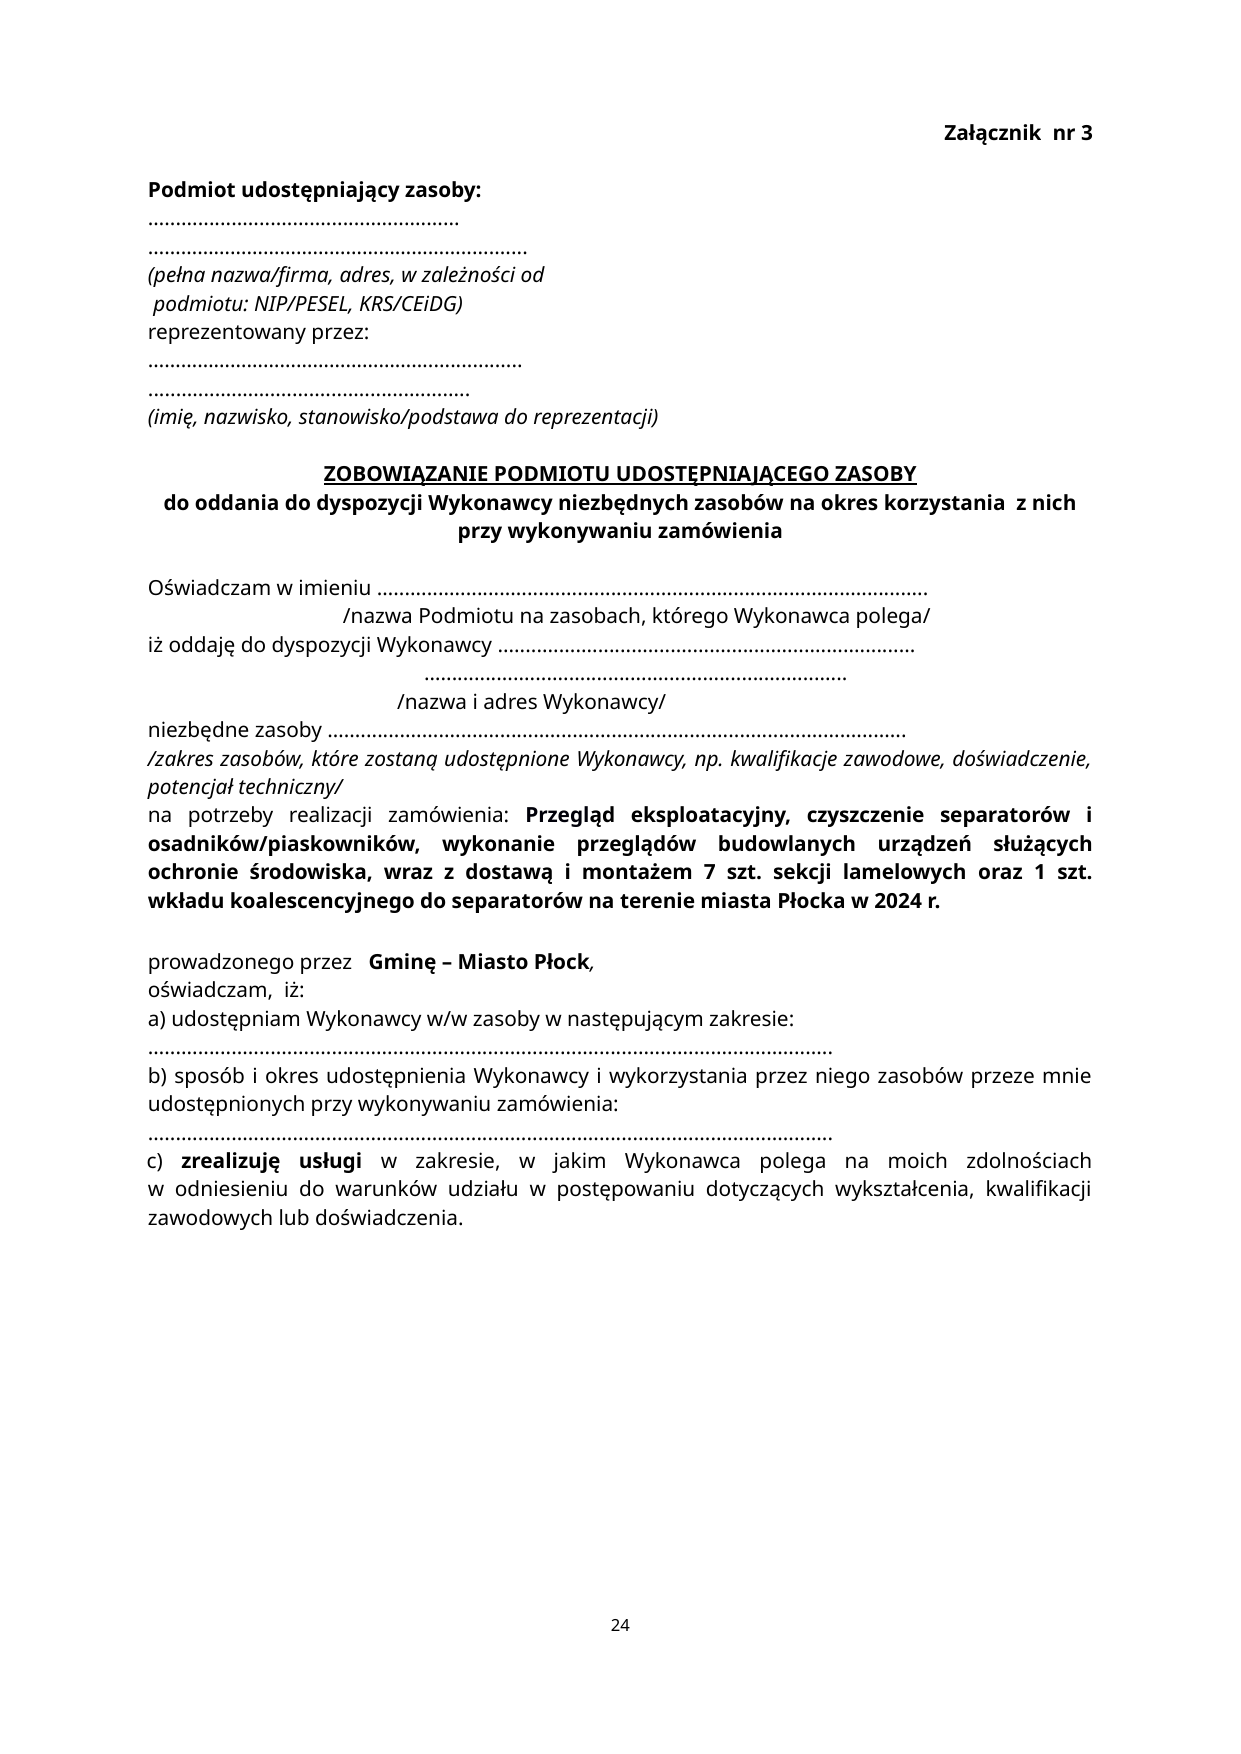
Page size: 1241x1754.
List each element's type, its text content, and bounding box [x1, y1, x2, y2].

text ……………………………………………................. [148, 346, 1093, 374]
text Oświadczam w imieniu …................................................................................................ [148, 573, 1093, 602]
text …........................................................................................................................ [148, 1032, 1093, 1061]
text do oddania do dyspozycji Wykonawcy niezbędnych zasobów na okres korzystania z nich przy wykonywaniu zamówienia [148, 488, 1093, 545]
text …..................................................... [148, 203, 1093, 232]
text …………………………………………………............ [148, 232, 1093, 260]
text Podmiot udostępniający zasoby: [148, 175, 1093, 203]
text oświadczam, iż: [148, 975, 1093, 1004]
text .............……….................................... [148, 374, 1093, 402]
text niezbędne zasoby …..................................................................................................... [148, 715, 1093, 744]
text iż oddaję do dyspozycji Wykonawcy ........................................................................... [148, 630, 1093, 658]
text Załącznik nr 3 [148, 118, 1093, 147]
text /zakres zasobów, które zostaną udostępnione Wykonawcy, np. kwalifikacje zawodowe, doświadczenie, potencjał techniczny/ [148, 744, 1093, 801]
text reprezentowany przez: [148, 317, 1093, 346]
text …........................................................................................................................ [148, 1118, 1093, 1146]
text a) udostępniam Wykonawcy w/w zasoby w następującym zakresie: [148, 1004, 1093, 1032]
text /nazwa i adres Wykonawcy/ [148, 687, 1093, 715]
text na potrzeby realizacji zamówienia: Przegląd eksploatacyjny, czyszczenie separatorów i osadników/piaskowników, wykonanie przeglądów budowlanych urządzeń służących ochronie środowiska, wraz z dostawą i montażem 7 szt. sekcji lamelowych oraz 1 szt. wkładu koalescencyjnego do separatorów na terenie miasta Płocka w 2024 r. [148, 801, 1093, 914]
text podmiotu: NIP/PESEL, KRS/CEiDG) [148, 289, 1093, 317]
text …......................................................................... [148, 658, 1093, 687]
text prowadzonego przez Gminę – Miasto Płock, [148, 947, 1093, 975]
text ZOBOWIĄZANIE PODMIOTU UDOSTĘPNIAJĄCEGO ZASOBY [148, 459, 1093, 488]
text c) zrealizuję usługi w zakresie, w jakim Wykonawca polega na moich zdolnościach w odniesieniu do warunków udziału w postępowaniu dotyczących wykształcenia, kwalifikacji zawodowych lub doświadczenia. [146, 1146, 1093, 1231]
text b) sposób i okres udostępnienia Wykonawcy i wykorzystania przez niego zasobów przeze mnie udostępnionych przy wykonywaniu zamówienia: [148, 1061, 1093, 1118]
text (pełna nazwa/firma, adres, w zależności od [148, 260, 1093, 289]
text (imię, nazwisko, stanowisko/podstawa do reprezentacji) [148, 402, 1093, 431]
text /nazwa Podmiotu na zasobach, którego Wykonawca polega/ [148, 602, 1093, 630]
